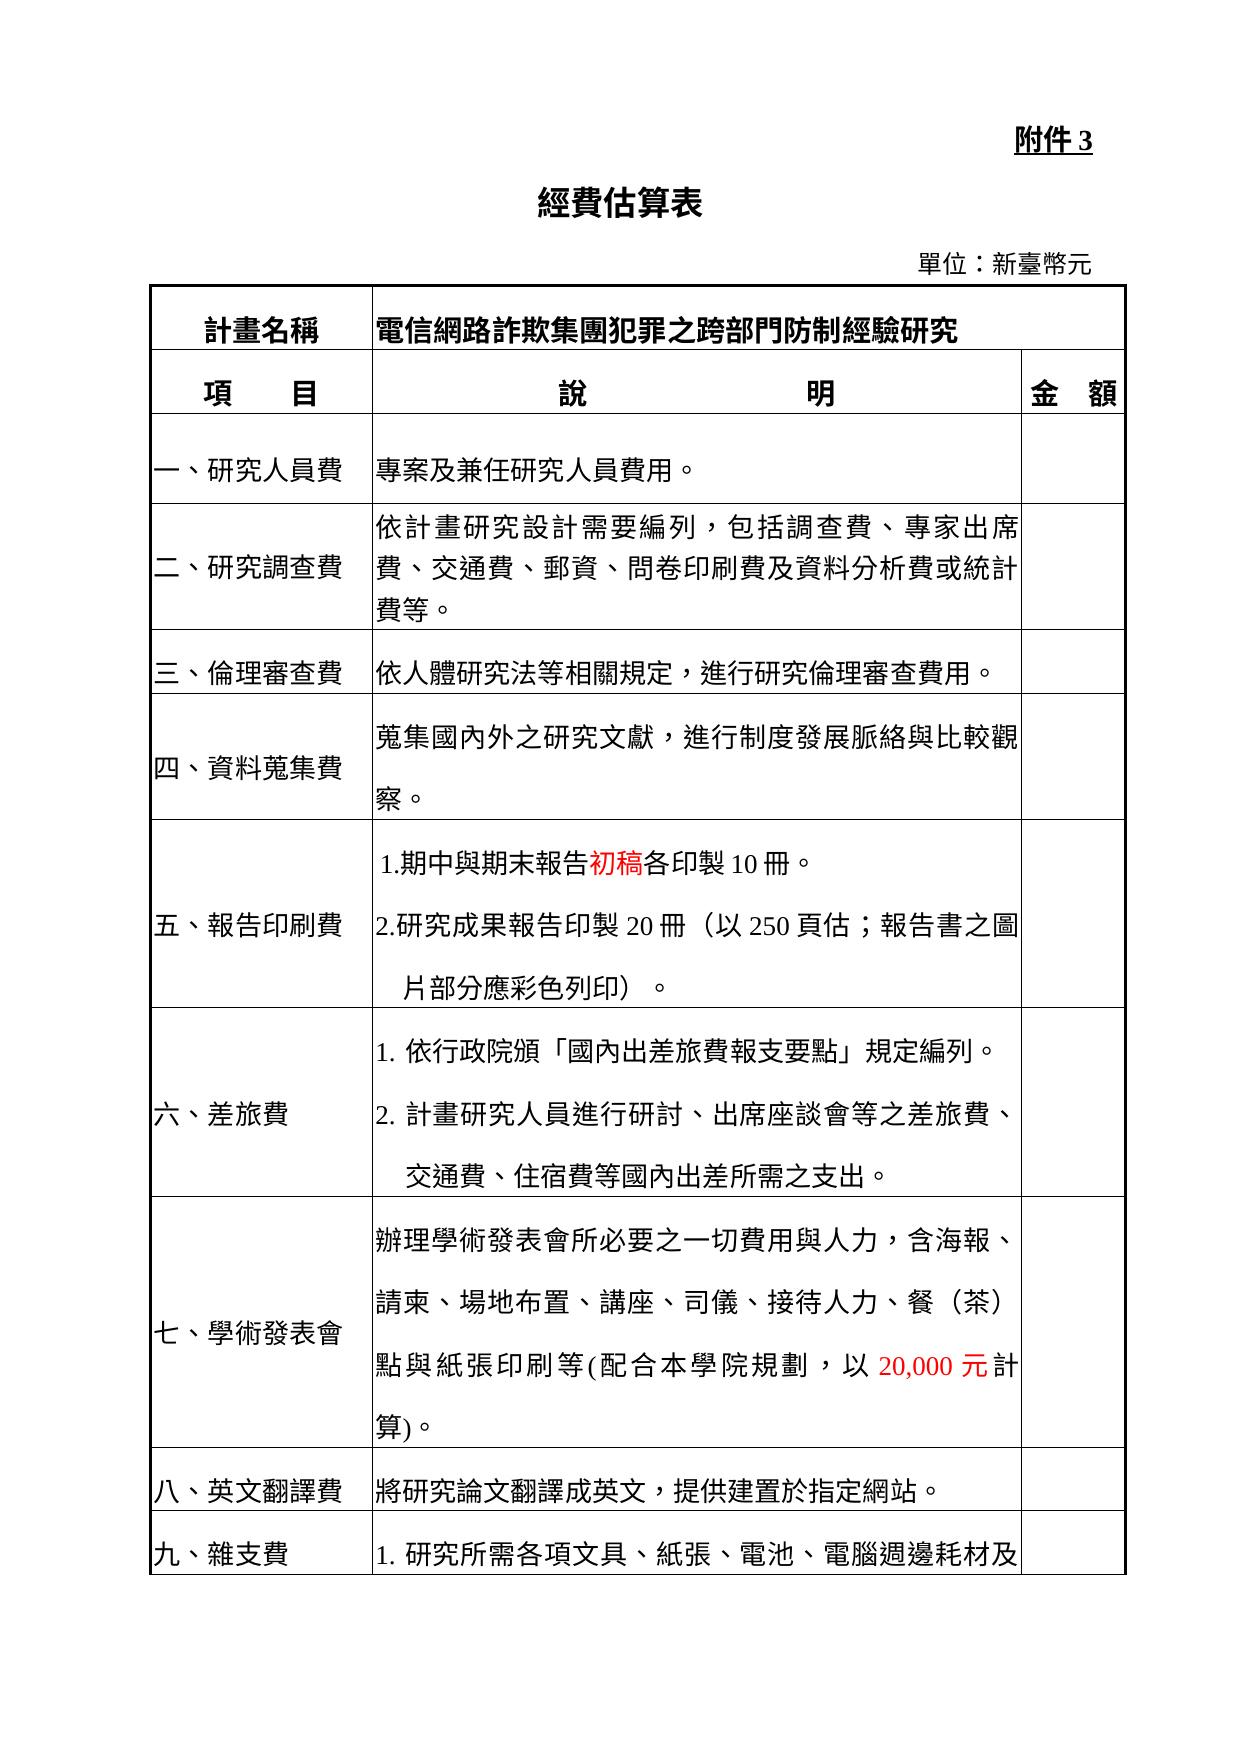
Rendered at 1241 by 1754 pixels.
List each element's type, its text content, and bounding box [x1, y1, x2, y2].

table_cell 六、差旅費 [152, 1008, 372, 1196]
table_cell 1.期中與期末報告初稿各印製10冊。 2.研究成果報告印製20冊（以250頁估；報告書之圖片部分應彩色列印）。 [373, 820, 1021, 1007]
table_cell [1022, 694, 1124, 818]
table_cell 依計畫研究設計需要編列，包括調查費、專家出席費、交通費、郵資、問卷印刷費及資料分析費或統計費等。 [373, 504, 1021, 629]
table_cell 依人體研究法等相關規定，進行研究倫理審查費用。 [373, 630, 1021, 692]
table_cell 項 目 [152, 350, 372, 413]
table_header 電信網路詐欺集團犯罪之跨部門防制經驗研究 [373, 287, 1124, 349]
table_cell 將研究論文翻譯成英文，提供建置於指定網站。 [373, 1448, 1021, 1510]
table_cell 研究所需各項文具、紙張、電池、電腦週邊耗材及 [373, 1511, 1021, 1574]
table_cell [1022, 820, 1124, 1007]
table_cell 辦理學術發表會所必要之一切費用與人力，含海報、請柬、場地布置、講座、司儀、接待人力、餐（茶）點與紙張印刷等(配合本學院規劃，以20,000元計算)。 [373, 1197, 1021, 1447]
table_cell 金 額 [1022, 350, 1124, 413]
table_cell 二、研究調查費 [152, 504, 372, 629]
table_cell [1022, 1448, 1124, 1510]
table_header 計畫名稱 [152, 287, 372, 349]
table_cell [1022, 1008, 1124, 1196]
table_cell [1022, 504, 1124, 629]
table_cell 九、雜支費 [152, 1511, 372, 1574]
table_cell 依行政院頒「國內出差旅費報支要點」規定編列。 計畫研究人員進行研討、出席座談會等之差旅費、交通費、住宿費等國內出差所需之支出。 [373, 1008, 1021, 1196]
text 附件3 [148, 96, 1092, 159]
text 經費估算表 [148, 159, 1092, 221]
table_cell 三、倫理審查費 [152, 630, 372, 692]
table_cell 四、資料蒐集費 [152, 694, 372, 818]
table_cell [1022, 1197, 1124, 1447]
table_cell 專案及兼任研究人員費用。 [373, 414, 1021, 503]
table_cell [1022, 1511, 1124, 1574]
table_cell 蒐集國內外之研究文獻，進行制度發展脈絡與比較觀察。 [373, 694, 1021, 818]
text 單位：新臺幣元 [148, 221, 1092, 284]
table_cell 一、研究人員費 [152, 414, 372, 503]
table_cell 五、報告印刷費 [152, 820, 372, 1007]
table_cell 七、學術發表會 [152, 1197, 372, 1447]
table_cell [1022, 414, 1124, 503]
table_cell [1022, 630, 1124, 692]
table_cell 說 明 [373, 350, 1021, 413]
table_cell 八、英文翻譯費 [152, 1448, 372, 1510]
